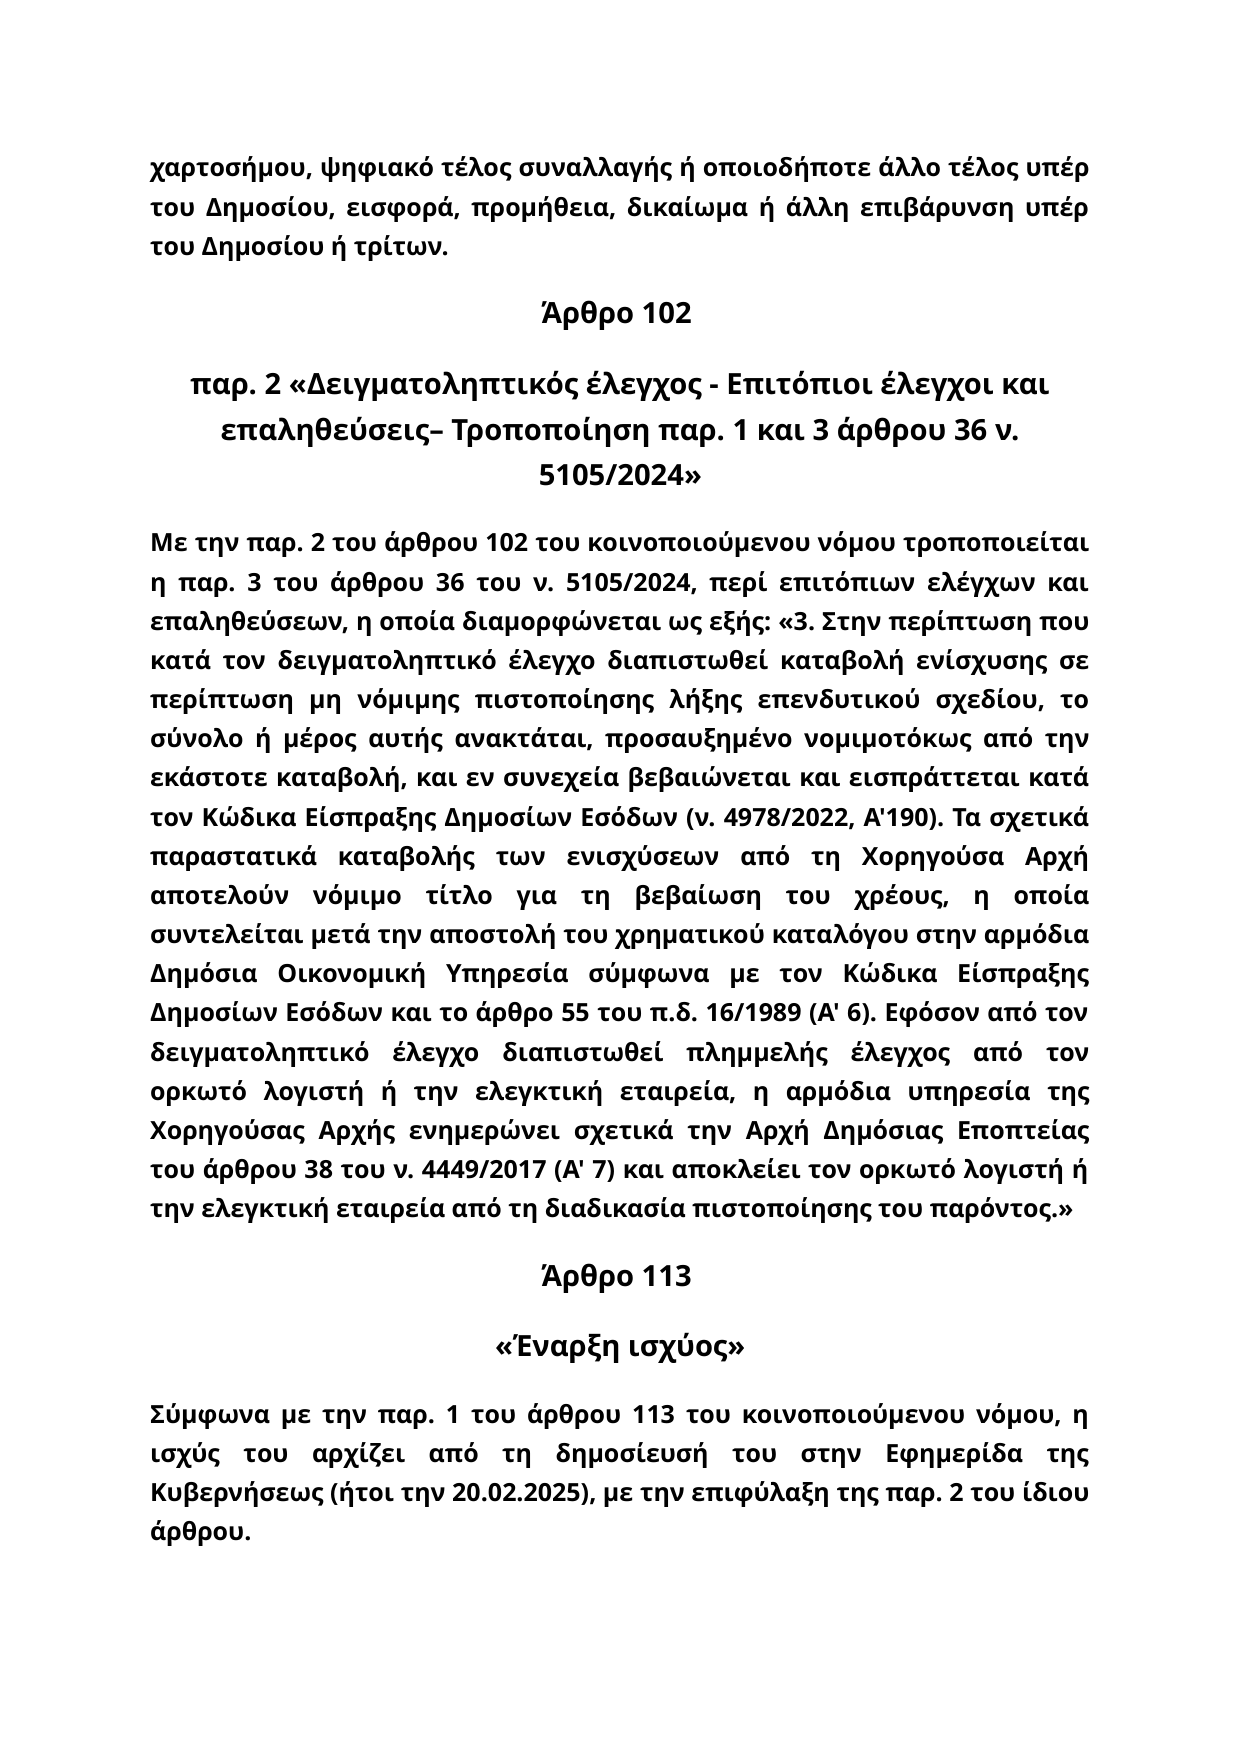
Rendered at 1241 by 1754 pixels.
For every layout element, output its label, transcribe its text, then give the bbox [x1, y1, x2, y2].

subtitle «Έναρξη ισχύος» [150, 1326, 1090, 1365]
text Σύμφωνα με την παρ. 1 του άρθρου 113 του κοινοποιούμενου νόμου, η ισχύς του αρχίζει από τη δημοσίευσή του στην Εφημερίδα της Κυβερνήσεως (ήτοι την 20.02.2025), με την επιφύλαξη της παρ. 2 του ίδιου άρθρου. [150, 1396, 1090, 1548]
subtitle Άρθρο 113 [150, 1255, 1090, 1295]
subtitle Άρθρο 102 [150, 292, 1090, 332]
subtitle παρ. 2 «Δειγματοληπτικός έλεγχος - Επιτόπιοι έλεγχοι και επαληθεύσεις– Τροποποίηση παρ. 1 και 3 άρθρου 36 ν. 5105/2024» [150, 363, 1090, 494]
text χαρτοσήμου, ψηφιακό τέλος συναλλαγής ή οποιοδήποτε άλλο τέλος υπέρ του Δημοσίου, εισφορά, προμήθεια, δικαίωμα ή άλλη επιβάρυνση υπέρ του Δημοσίου ή τρίτων. [150, 150, 1090, 262]
text Με την παρ. 2 του άρθρου 102 του κοινοποιούμενου νόμου τροποποιείται η παρ. 3 του άρθρου 36 του ν. 5105/2024, περί επιτόπιων ελέγχων και επαληθεύσεων, η οποία διαμορφώνεται ως εξής: «3. Στην περίπτωση που κατά τον δειγματοληπτικό έλεγχο διαπιστωθεί καταβολή ενίσχυσης σε περίπτωση μη νόμιμης πιστοποίησης λήξης επενδυτικού σχεδίου, το σύνολο ή μέρος αυτής ανακτάται, προσαυξημένο νομιμοτόκως από την εκάστοτε καταβολή, και εν συνεχεία βεβαιώνεται και εισπράττεται κατά τον Κώδικα Είσπραξης Δημοσίων Εσόδων (ν. 4978/2022, Α'190). Τα σχετικά παραστατικά καταβολής των ενισχύσεων από τη Χορηγούσα Αρχή αποτελούν νόμιμο τίτλο για τη βεβαίωση του χρέους, η οποία συντελείται μετά την αποστολή του χρηματικού καταλόγου στην αρμόδια Δημόσια Οικονομική Υπηρεσία σύμφωνα με τον Κώδικα Είσπραξης Δημοσίων Εσόδων και το άρθρο 55 του π.δ. 16/1989 (Α' 6). Εφόσον από τον δειγματοληπτικό έλεγχο διαπιστωθεί πλημμελής έλεγχος από τον ορκωτό λογιστή ή την ελεγκτική εταιρεία, η αρμόδια υπηρεσία της Χορηγούσας Αρχής ενημερώνει σχετικά την Αρχή Δημόσιας Εποπτείας του άρθρου 38 του ν. 4449/2017 (Α' 7) και αποκλείει τον ορκωτό λογιστή ή την ελεγκτική εταιρεία από τη διαδικασία πιστοποίησης του παρόντος.» [150, 525, 1090, 1225]
